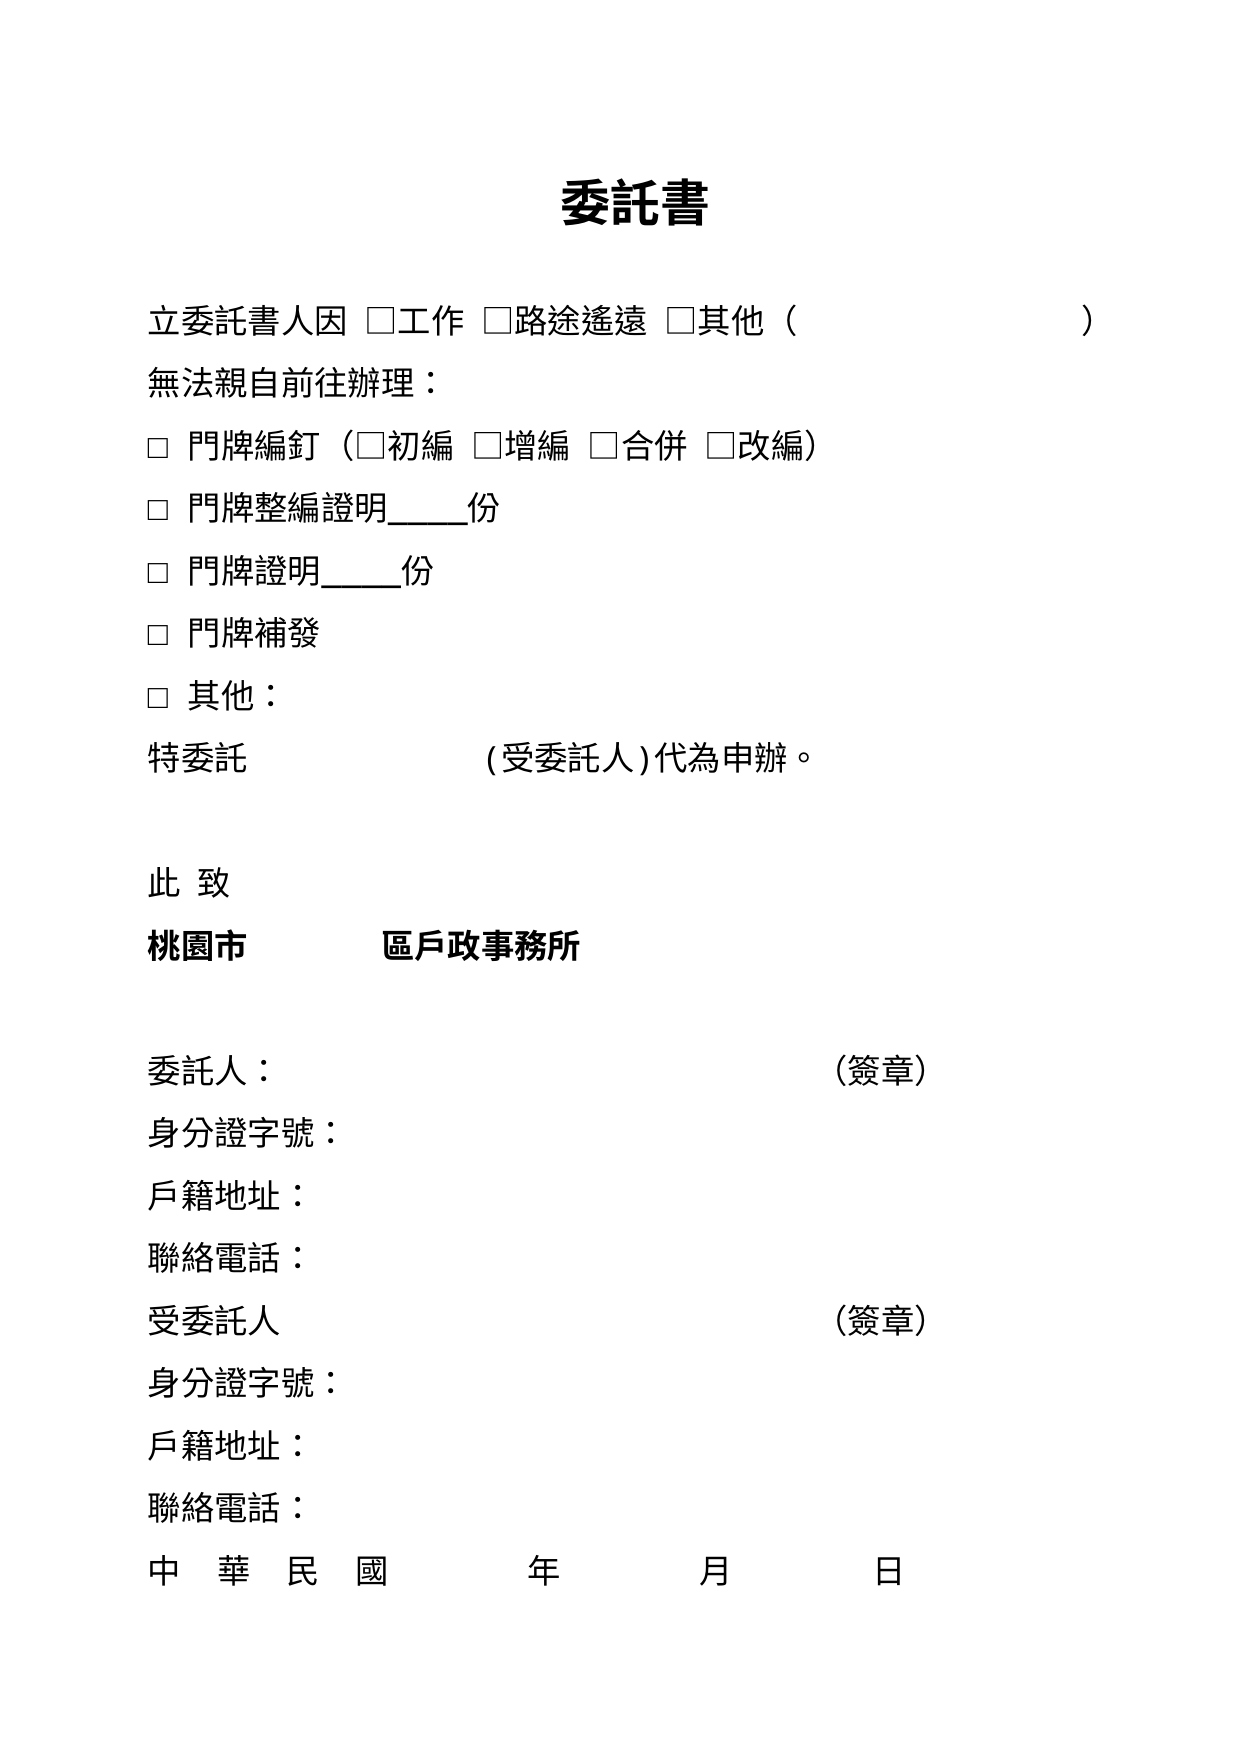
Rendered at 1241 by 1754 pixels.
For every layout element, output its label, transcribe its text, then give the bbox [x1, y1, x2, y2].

text 身分證字號： [148, 1339, 1122, 1402]
text □ 門牌編釘（□初編 □增編 □合併 □改編） [148, 402, 1122, 464]
text 戶籍地址： [148, 1402, 1122, 1464]
text 立委託書人因 □工作 □路途遙遠 □其他（ ）無法親自前往辦理： [148, 277, 1122, 402]
text □ 門牌證明____份 [148, 527, 1122, 589]
text 委託書 [148, 127, 1122, 252]
text 中 華 民 國 年 月 日 [148, 1527, 1122, 1589]
text 聯絡電話： [148, 1464, 1122, 1527]
text 身分證字號： [148, 1089, 1122, 1152]
text □ 其他： [148, 652, 1122, 714]
text 戶籍地址： [148, 1152, 1122, 1214]
text 此 致 [148, 839, 1122, 902]
text 特委託 (受委託人)代為申辦。 [148, 714, 1122, 777]
text 聯絡電話： [148, 1214, 1122, 1277]
text 受委託人 （簽章） [148, 1277, 1122, 1339]
text □ 門牌整編證明____份 [148, 464, 1122, 527]
text 委託人： （簽章） [148, 1027, 1122, 1089]
text 桃園市 區戶政事務所 [148, 902, 1122, 964]
text □ 門牌補發 [148, 589, 1122, 652]
